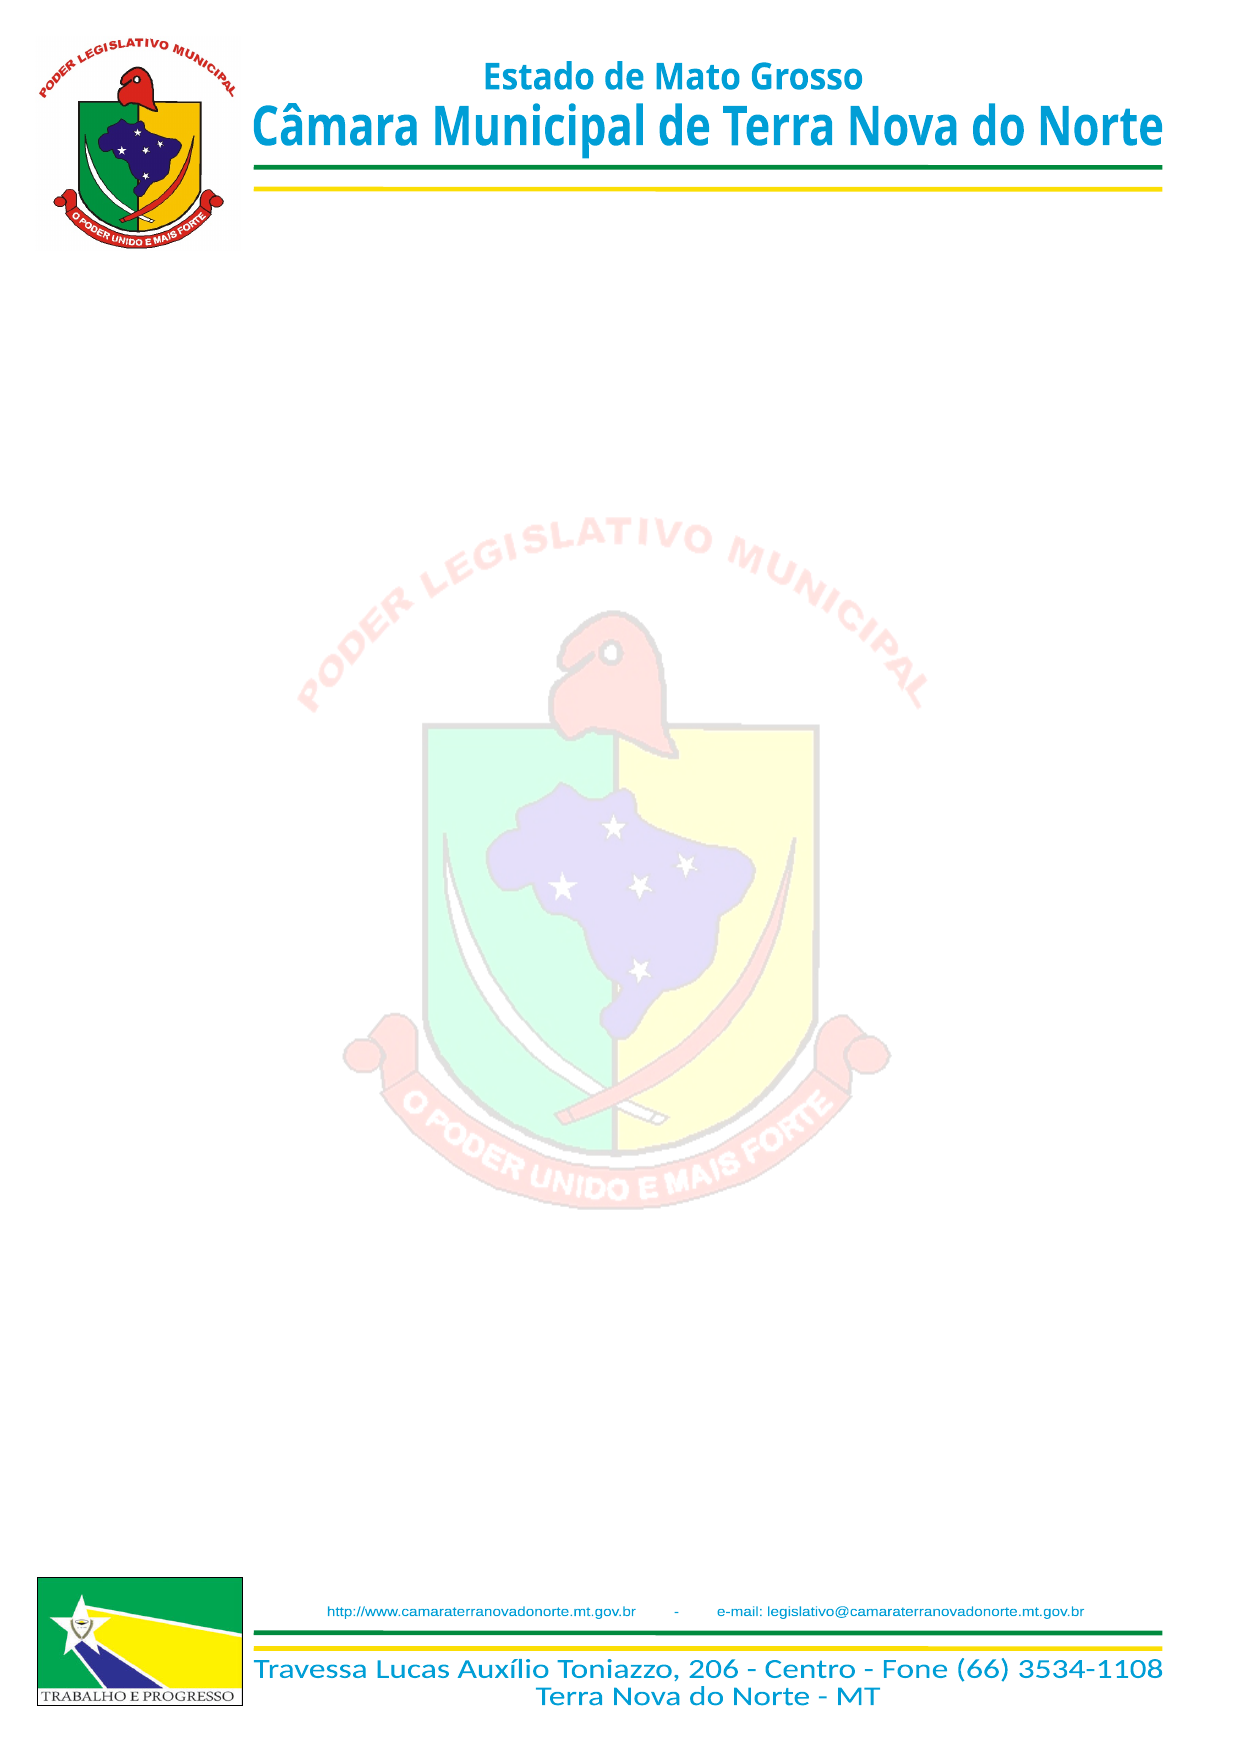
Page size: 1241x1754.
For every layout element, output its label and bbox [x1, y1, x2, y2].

picture [35, 36, 241, 251]
picture [38, 1578, 242, 1705]
picture [836, 1606, 849, 1613]
